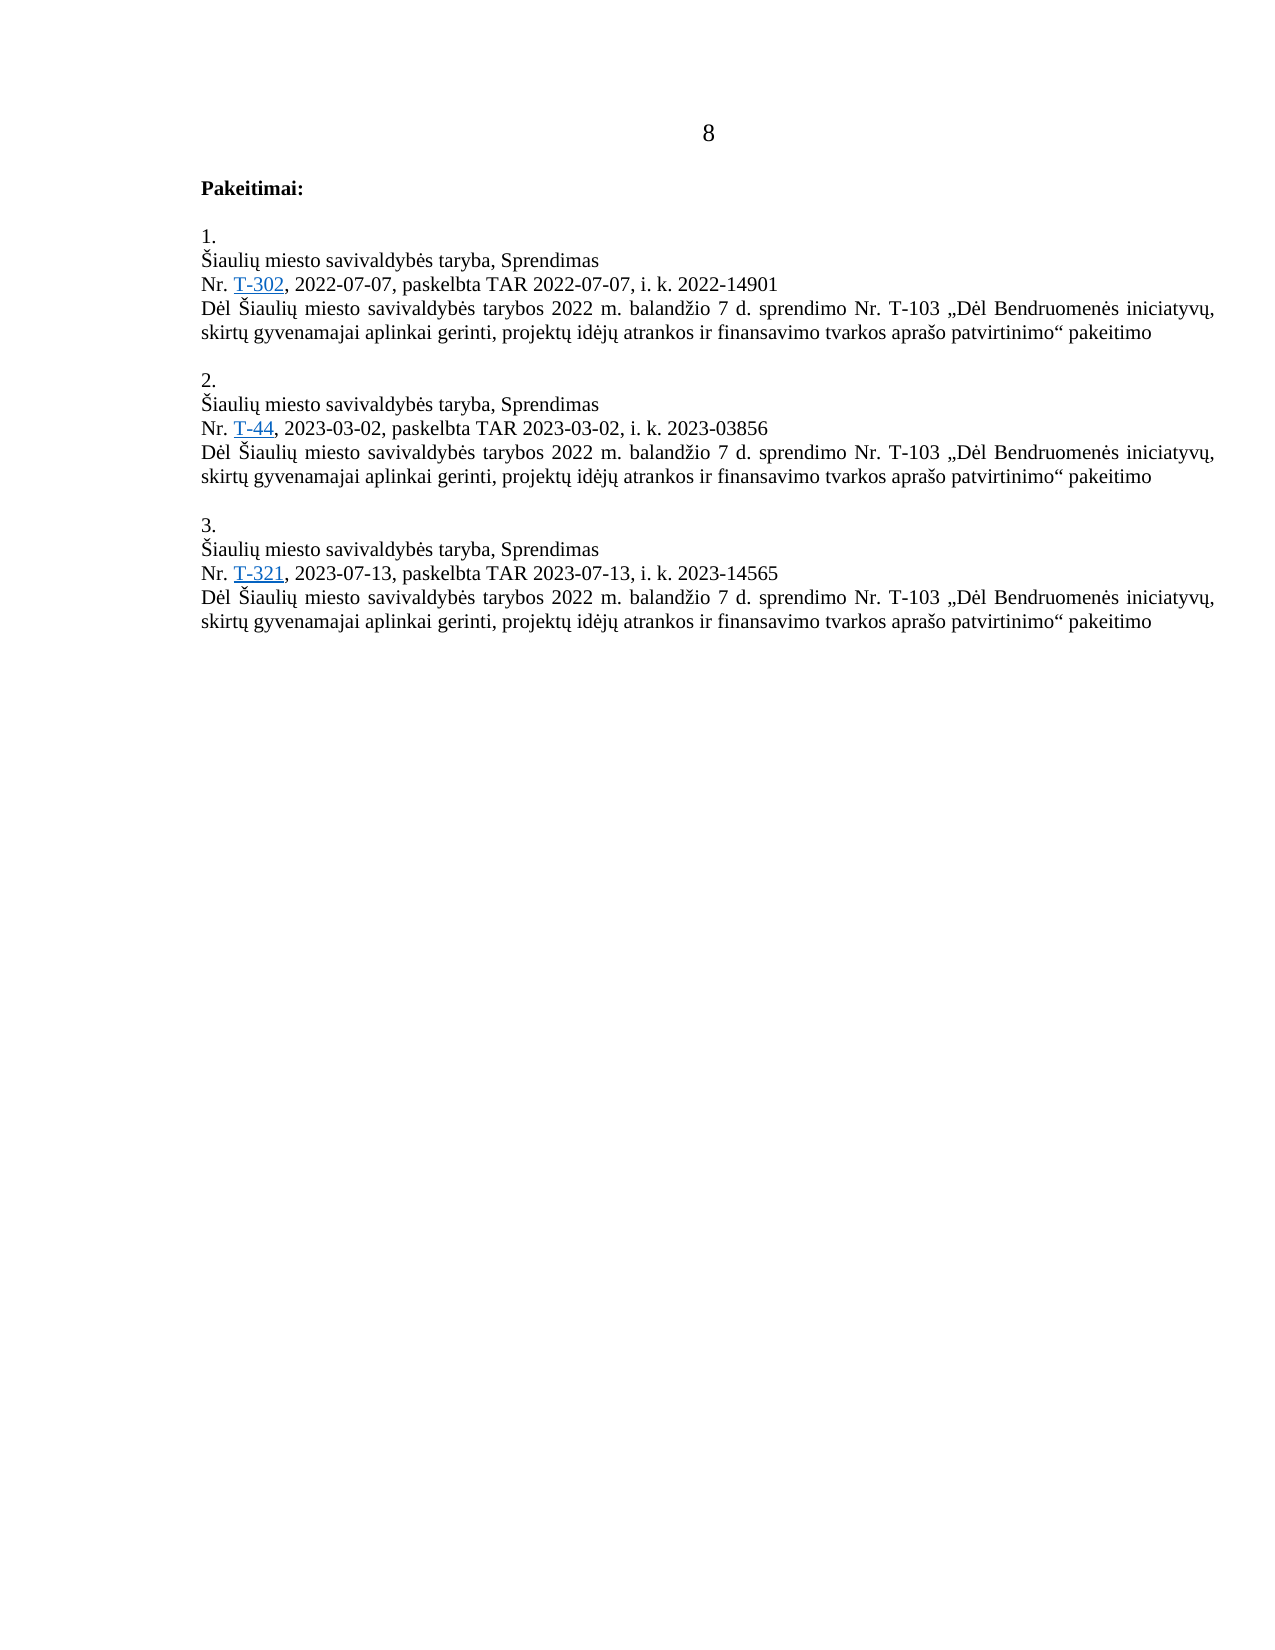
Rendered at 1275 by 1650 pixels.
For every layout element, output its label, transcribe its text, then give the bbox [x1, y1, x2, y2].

text Dėl Šiaulių miesto savivaldybės tarybos 2022 m. balandžio 7 d. sprendimo Nr. T-103 „Dėl Bendruomenės iniciatyvų, skirtų gyvenamajai aplinkai gerinti, projektų idėjų atrankos ir finansavimo tvarkos aprašo patvirtinimo“ pakeitimo [201, 440, 1216, 488]
text Šiaulių miesto savivaldybės taryba, Sprendimas [201, 248, 1216, 272]
text Dėl Šiaulių miesto savivaldybės tarybos 2022 m. balandžio 7 d. sprendimo Nr. T-103 „Dėl Bendruomenės iniciatyvų, skirtų gyvenamajai aplinkai gerinti, projektų idėjų atrankos ir finansavimo tvarkos aprašo patvirtinimo“ pakeitimo [201, 585, 1216, 633]
text 1. [201, 224, 1216, 248]
text Pakeitimai: [201, 176, 1216, 200]
text Šiaulių miesto savivaldybės taryba, Sprendimas [201, 392, 1216, 416]
text 2. [201, 368, 1216, 392]
text Nr. T-321, 2023-07-13, paskelbta TAR 2023-07-13, i. k. 2023-14565 [201, 561, 1216, 585]
text Nr. T-44, 2023-03-02, paskelbta TAR 2023-03-02, i. k. 2023-03856 [201, 416, 1216, 440]
text Nr. T-302, 2022-07-07, paskelbta TAR 2022-07-07, i. k. 2022-14901 [201, 272, 1216, 296]
text Šiaulių miesto savivaldybės taryba, Sprendimas [201, 537, 1216, 561]
text Dėl Šiaulių miesto savivaldybės tarybos 2022 m. balandžio 7 d. sprendimo Nr. T-103 „Dėl Bendruomenės iniciatyvų, skirtų gyvenamajai aplinkai gerinti, projektų idėjų atrankos ir finansavimo tvarkos aprašo patvirtinimo“ pakeitimo [201, 296, 1216, 344]
text 3. [201, 512, 1216, 537]
